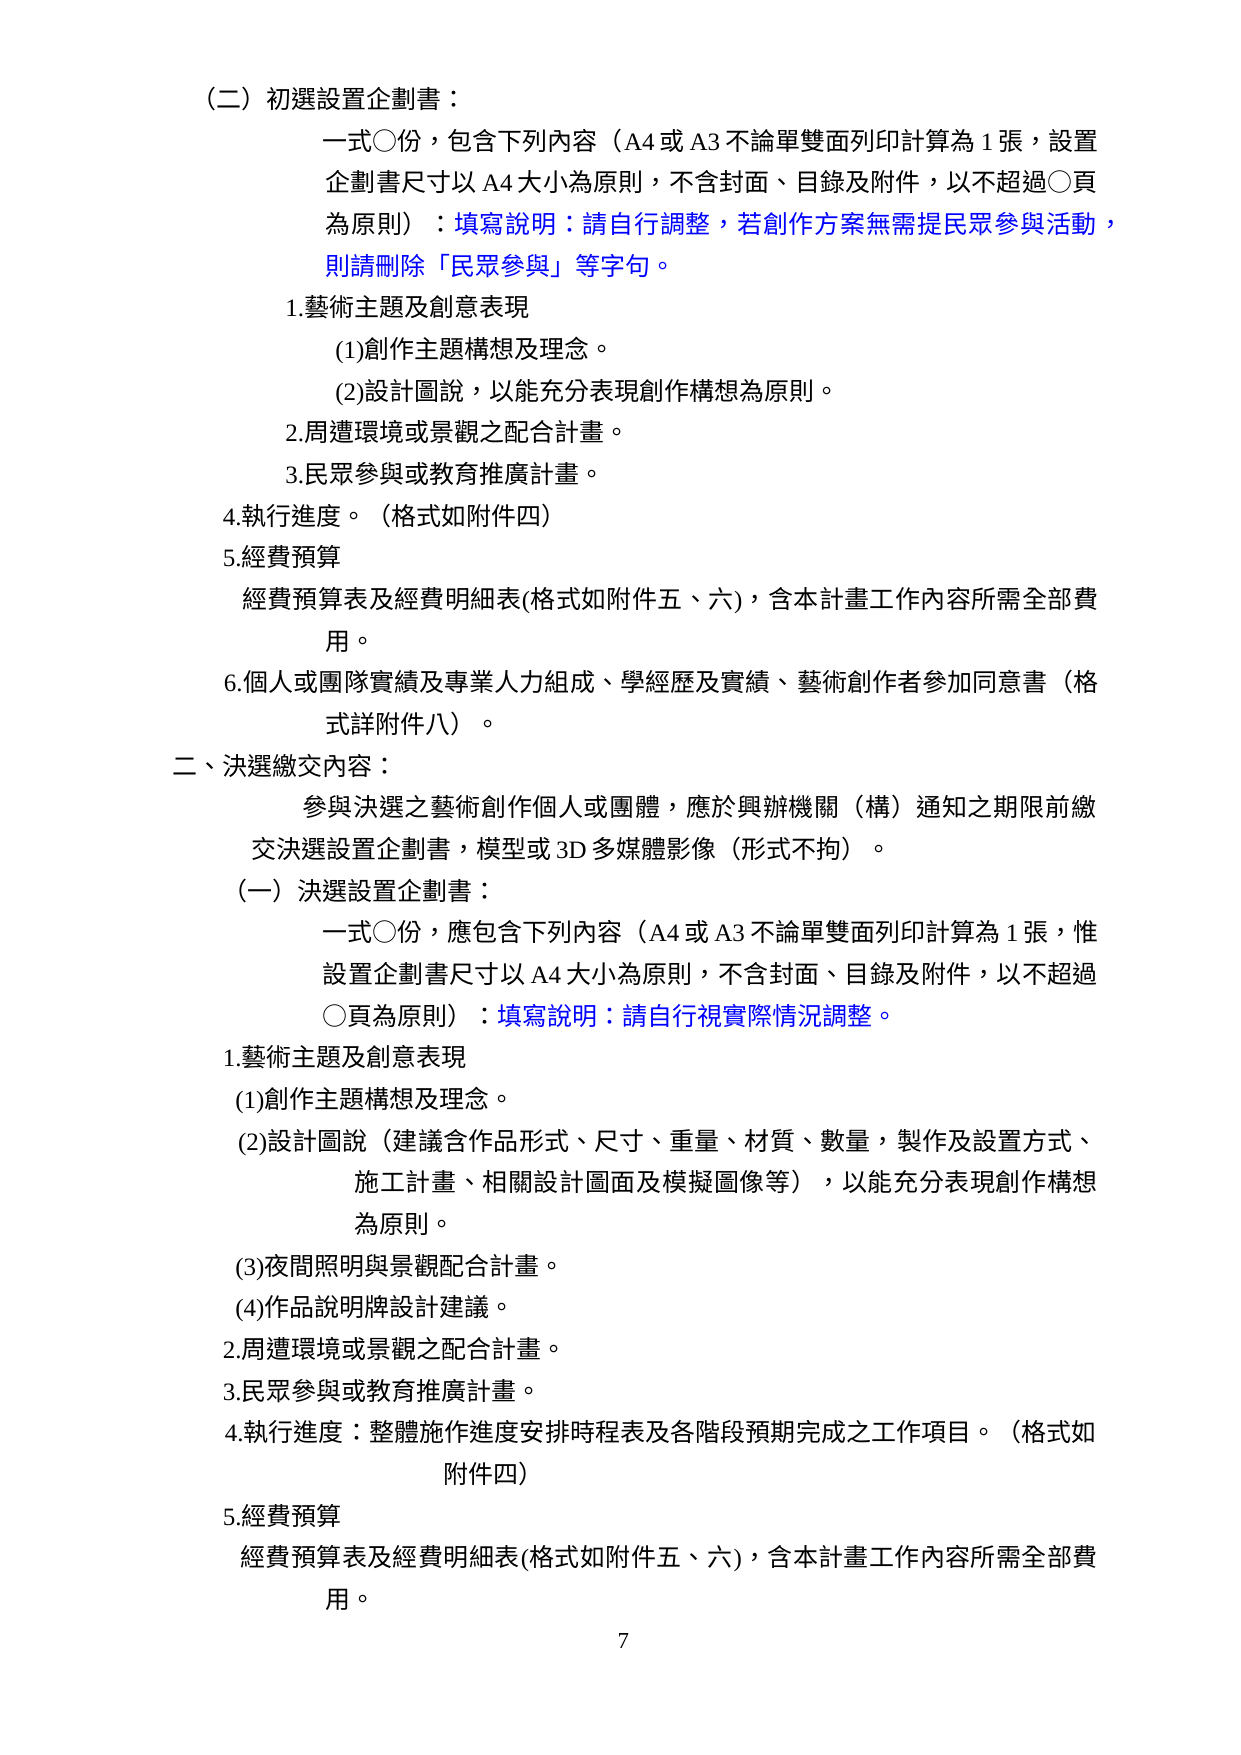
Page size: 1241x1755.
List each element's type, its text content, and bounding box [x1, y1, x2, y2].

text 二、決選繳交內容： [148, 742, 1098, 783]
text 2.周遭環境或景觀之配合計畫。 [148, 1325, 1098, 1367]
text 經費預算表及經費明細表(格式如附件五、六)，含本計畫工作內容所需全部費用。 [148, 575, 1098, 658]
text 經費預算表及經費明細表(格式如附件五、六)，含本計畫工作內容所需全部費用。 [138, 1533, 1098, 1617]
text (1)創作主題構想及理念。 [148, 1075, 1098, 1117]
text 4.執行進度。（格式如附件四） [148, 492, 1098, 533]
text 5.經費預算 [148, 1492, 1098, 1533]
text 一式○份，應包含下列內容（A4或A3不論單雙面列印計算為1張，惟設置企劃書尺寸以A4大小為原則，不含封面、目錄及附件，以不超過○頁為原則）：填寫說明：請自行視實際情況調整。 [323, 908, 1098, 1033]
text 2.周遭環境或景觀之配合計畫。 [148, 408, 1098, 450]
text 參與決選之藝術創作個人或團體，應於興辦機關（構）通知之期限前繳交決選設置企劃書，模型或3D多媒體影像（形式不拘）。 [251, 783, 1098, 867]
text (2)設計圖說（建議含作品形式、尺寸、重量、材質、數量，製作及設置方式、施工計畫、相關設計圖面及模擬圖像等），以能充分表現創作構想為原則。 [148, 1117, 1098, 1242]
text （二）初選設置企劃書： [148, 75, 1098, 117]
text 3.民眾參與或教育推廣計畫。 [148, 450, 1098, 492]
text (1)創作主題構想及理念。 [148, 325, 1098, 367]
text 一式○份，包含下列內容（A4或A3不論單雙面列印計算為1張，設置企劃書尺寸以A4大小為原則，不含封面、目錄及附件，以不超過○頁為原則）：填寫說明：請自行調整，若創作方案無需提民眾參與活動，則請刪除「民眾參與」等字句。 [148, 117, 1098, 283]
text (2)設計圖說，以能充分表現創作構想為原則。 [148, 367, 1098, 408]
text 3.民眾參與或教育推廣計畫。 [148, 1367, 1098, 1408]
text 6.個人或團隊實績及專業人力組成、學經歷及實績、藝術創作者參加同意書（格式詳附件八）。 [148, 658, 1098, 742]
text 4.執行進度：整體施作進度安排時程表及各階段預期完成之工作項目。（格式如附件四） [148, 1408, 1098, 1492]
text 5.經費預算 [148, 533, 1098, 575]
text 1.藝術主題及創意表現 [148, 283, 1098, 325]
text （一）決選設置企劃書： [148, 867, 1098, 908]
text (3)夜間照明與景觀配合計畫。 [148, 1242, 1098, 1283]
text (4)作品說明牌設計建議。 [148, 1283, 1098, 1325]
text 1.藝術主題及創意表現 [148, 1033, 1098, 1075]
